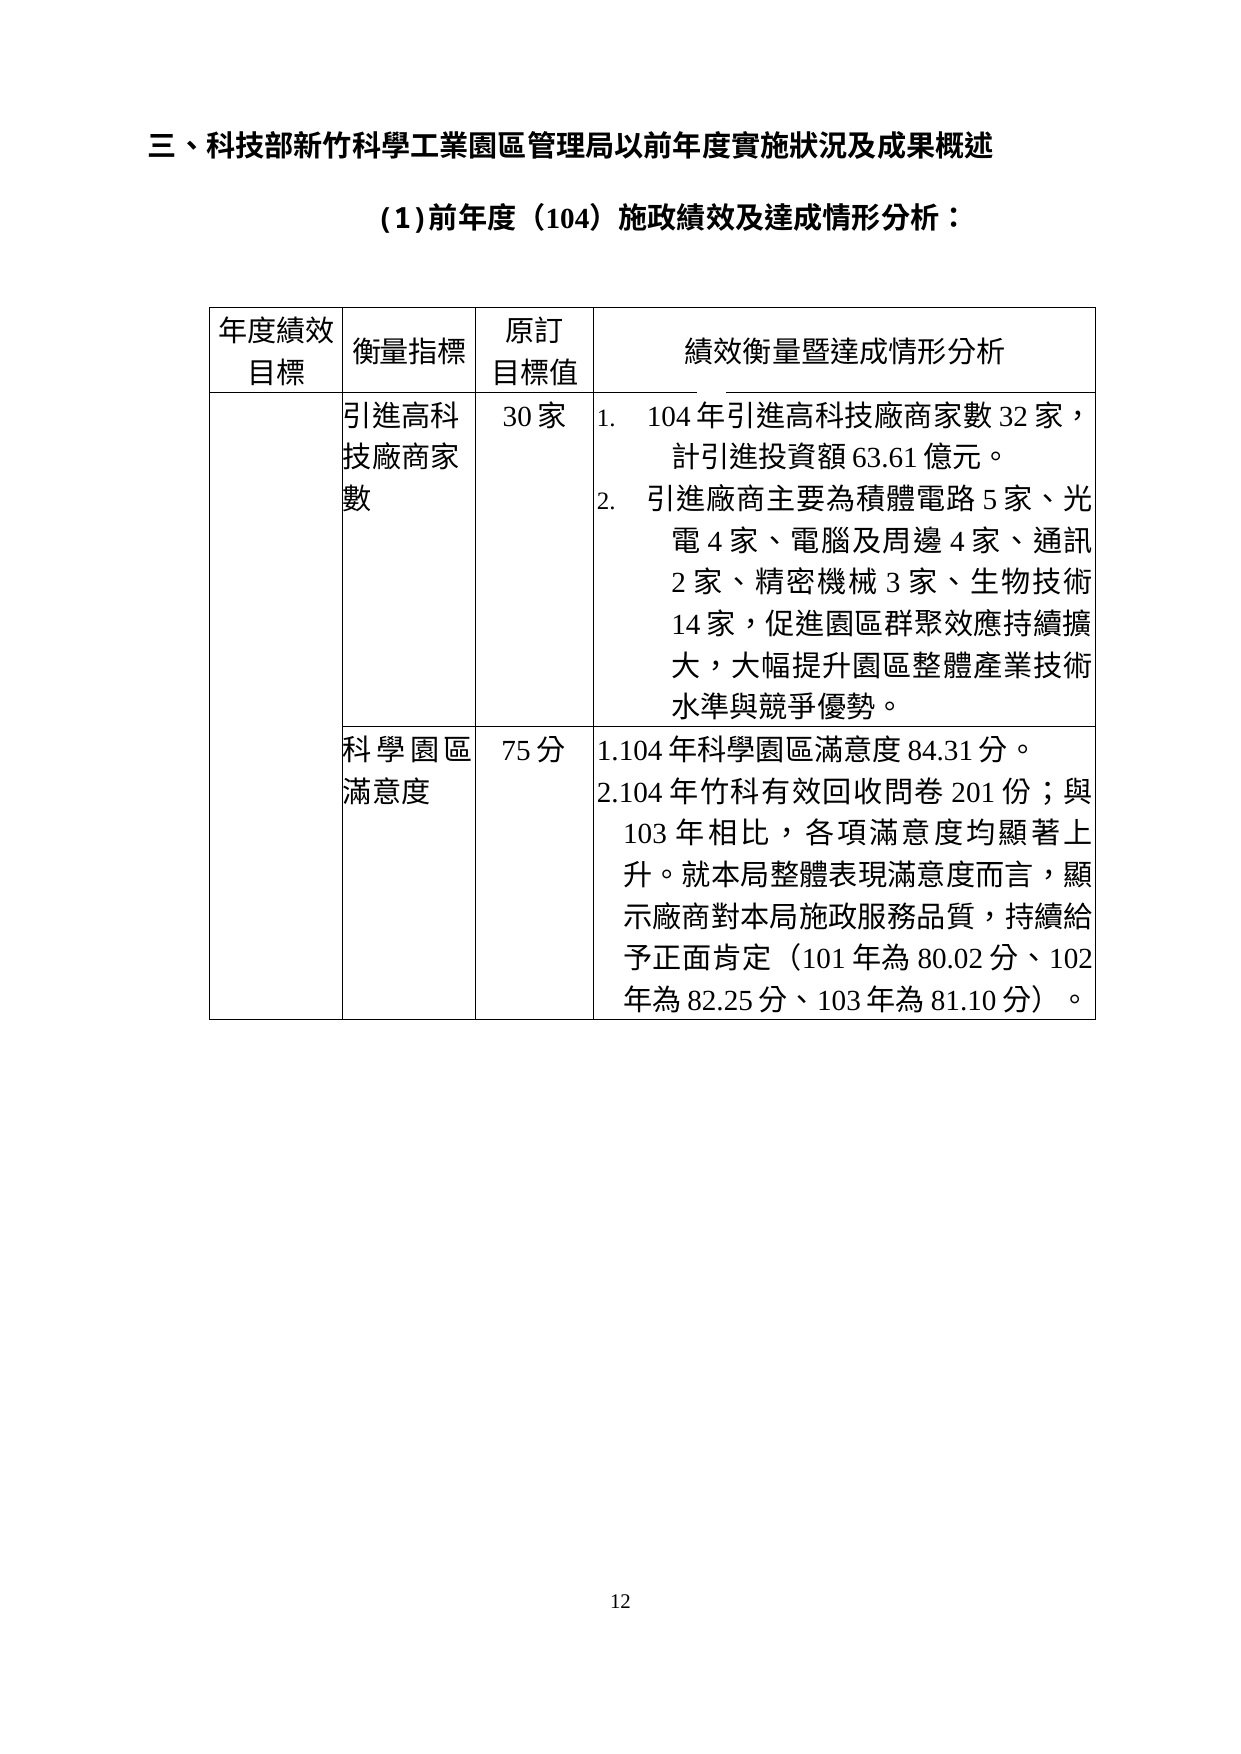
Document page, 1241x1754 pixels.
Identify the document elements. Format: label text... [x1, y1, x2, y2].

table_header 衡量指標 [343, 308, 475, 392]
table_cell 引進高科技廠商家數 [343, 393, 475, 726]
table_header 原訂 目標值 [476, 308, 593, 392]
table_cell 30家 [476, 393, 593, 726]
table_cell 1.104年科學園區滿意度84.31分。 2.104年竹科有效回收問卷201份；與103年相比，各項滿意度均顯著上升。就本局整體表現滿意度而言，顯示廠商對本局施政服務品質，持續給予正面肯定（101年為80.02分、102年為82.25分、103年為81.10分）。 [594, 727, 1095, 1019]
table_cell 科學園區滿意度 [343, 727, 475, 1019]
text 三、科技部新竹科學工業園區管理局以前年度實施狀況及成果概述 [148, 120, 1092, 166]
list 前年度（104）施政績效及達成情形分析： [169, 192, 1092, 238]
table_cell 75分 [476, 727, 593, 1019]
table_cell 104年引進高科技廠商家數32家，計引進投資額63.61億元。 引進廠商主要為積體電路5家、光電4家、電腦及周邊4家、通訊2家、精密機械3家、生物技術14家，促進園區群聚效應持續擴大，大幅提升園區整體產業技術水準與競爭優勢。 [594, 393, 1095, 726]
table_header 績效衡量暨達成情形分析 [594, 308, 1095, 392]
table_header 年度績效目標 [210, 308, 342, 392]
table_cell [210, 393, 342, 1019]
